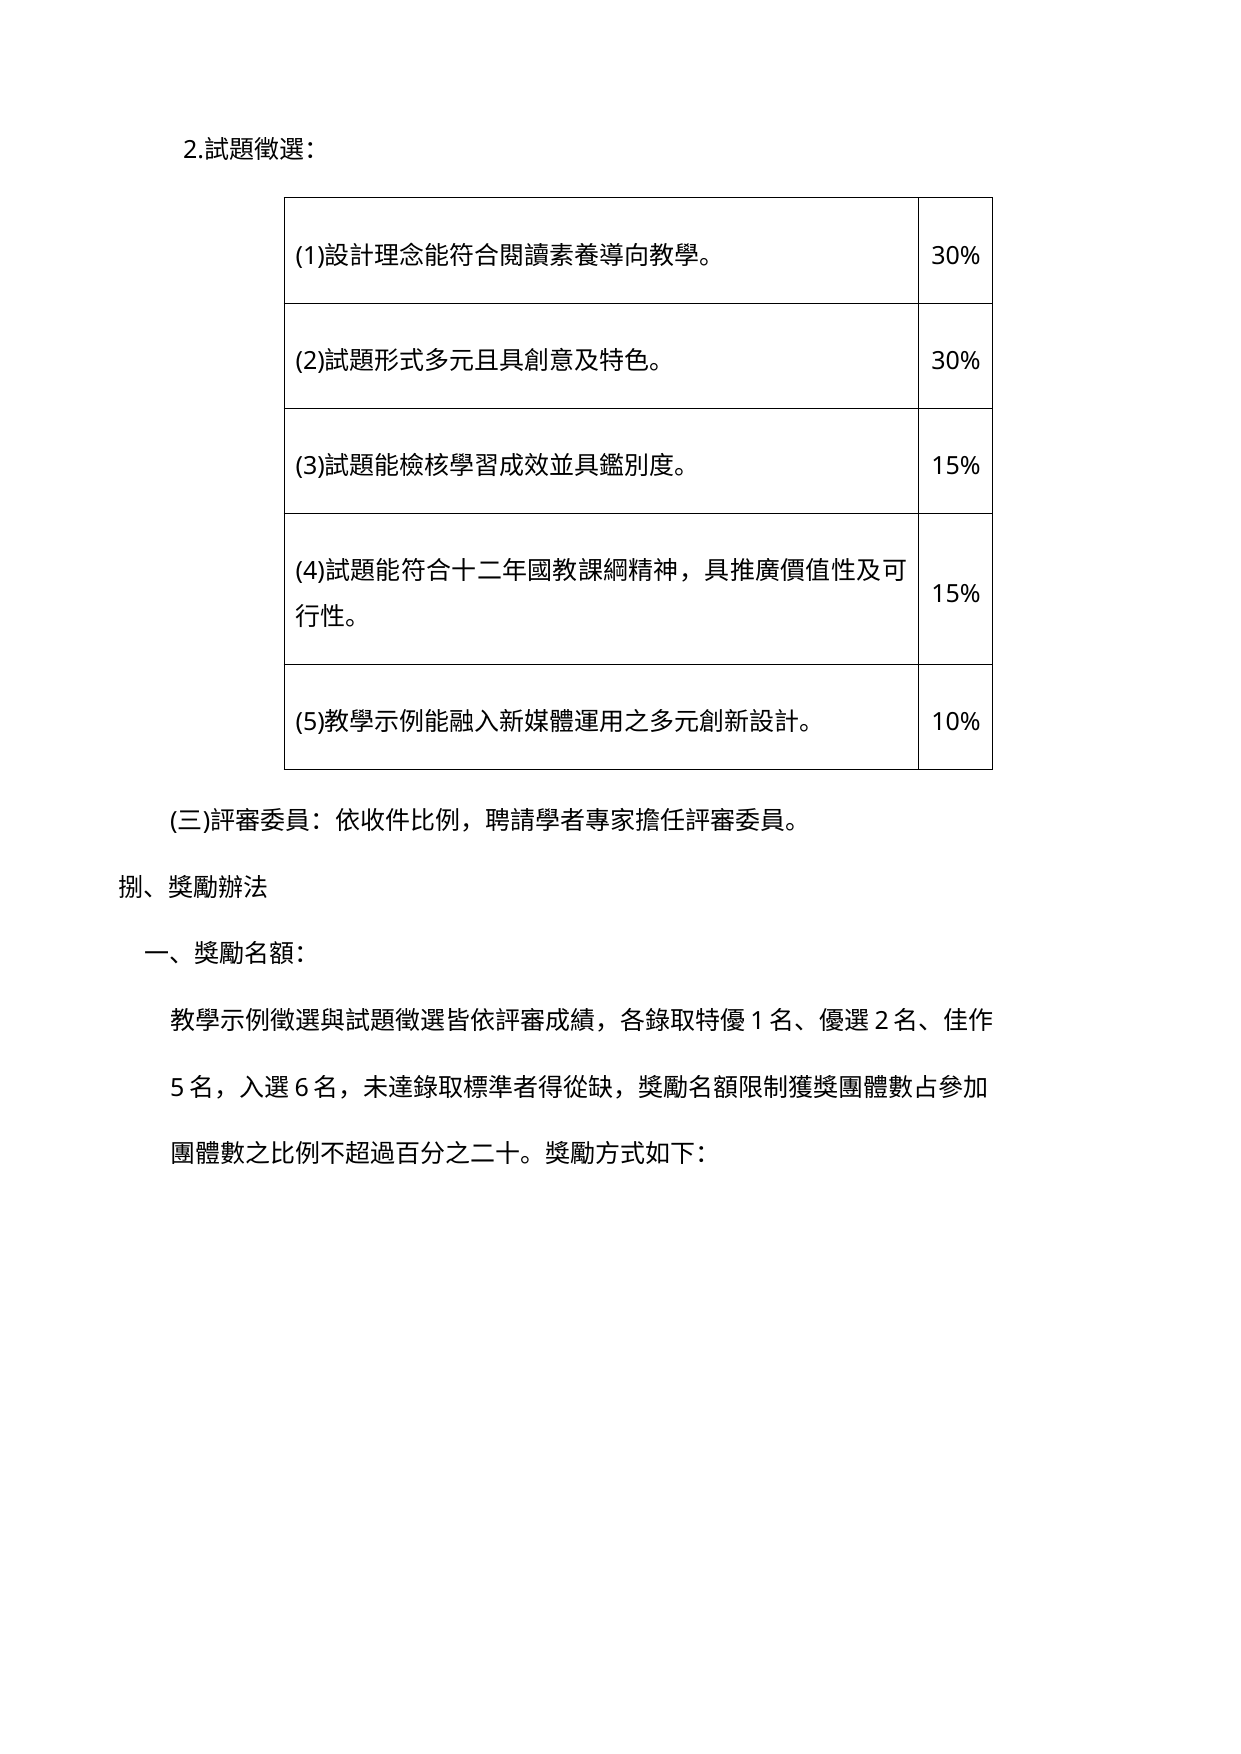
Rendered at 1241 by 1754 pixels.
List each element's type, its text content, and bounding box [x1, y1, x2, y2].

text (三)評審委員：依收件比例，聘請學者專家擔任評審委員。 [118, 799, 1122, 837]
text 5名，入選6名，未達錄取標準者得從缺，獎勵名額限制獲獎團體數占參加 [118, 1066, 1122, 1103]
text 一、獎勵名額： [118, 933, 1122, 970]
text 團體數之比例不超過百分之二十。獎勵方式如下： [118, 1133, 1122, 1170]
table_cell (2)試題形式多元且具創意及特色。 [285, 304, 918, 408]
table_cell (3)試題能檢核學習成效並具鑑別度。 [285, 409, 918, 513]
text 教學示例徵選與試題徵選皆依評審成績，各錄取特優1名、優選2名、佳作 [118, 999, 1122, 1037]
table_cell 10% [919, 665, 992, 769]
table_header 30% [919, 198, 992, 302]
text 捌、獎勵辦法 [118, 866, 1122, 903]
table_cell (4)試題能符合十二年國教課綱精神，具推廣價值性及可行性。 [285, 514, 918, 664]
table_header (1)設計理念能符合閱讀素養導向教學。 [285, 198, 918, 302]
table_cell 15% [919, 514, 992, 664]
text 2.試題徵選： [118, 118, 1122, 168]
table_cell 15% [919, 409, 992, 513]
table_cell (5)教學示例能融入新媒體運用之多元創新設計。 [285, 665, 918, 769]
table_cell 30% [919, 304, 992, 408]
